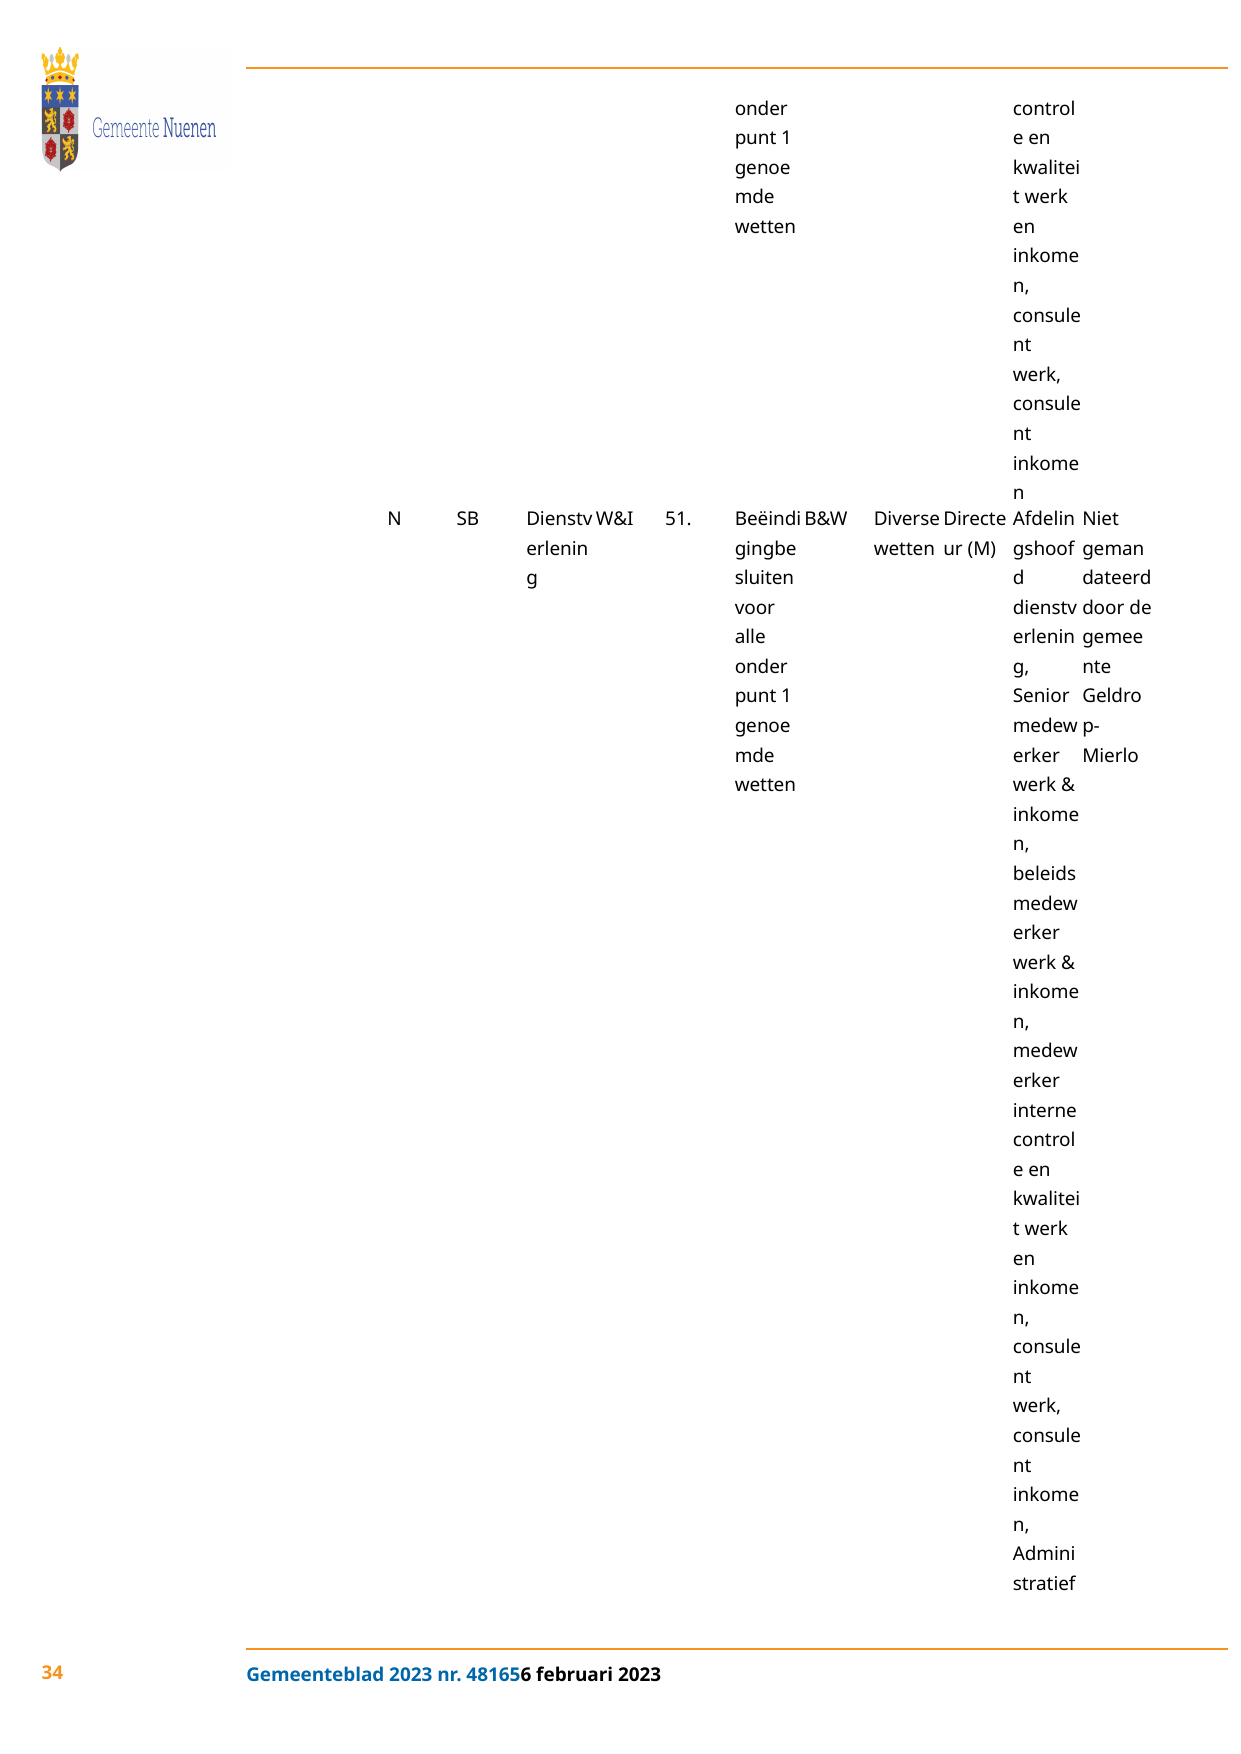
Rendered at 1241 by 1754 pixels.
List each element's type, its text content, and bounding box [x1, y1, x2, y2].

table_cell [596, 95, 665, 505]
table_cell onder punt 1 genoemde wetten [735, 95, 804, 505]
table_cell [1082, 95, 1152, 505]
table_cell B&W [804, 505, 873, 1596]
table_cell [318, 505, 387, 1596]
table_cell Dienstverlening [526, 505, 596, 1596]
table_cell Beëindigingbesluiten voor alle onder punt 1 genoemde wetten [735, 505, 804, 1596]
table_cell [526, 95, 596, 505]
picture [41, 47, 231, 172]
table_cell [248, 505, 317, 1596]
table_cell W&I [596, 505, 665, 1596]
table_cell [456, 95, 526, 505]
table_cell [943, 95, 1013, 505]
table_cell Directeur (M) [943, 505, 1013, 1596]
table_cell N [387, 505, 456, 1596]
table_cell Afdelingshoofd dienstverlening, Senior medewerker werk & inkomen, beleidsmedewerker werk & inkomen, medewerker interne controle en kwaliteit werk en inkomen, consulent werk, consulent inkomen, Administratief [1013, 505, 1082, 1596]
table_cell controle en kwaliteit werk en inkomen, consulent werk, consulent inkomen [1013, 95, 1082, 505]
table_cell [665, 95, 734, 505]
table_cell [318, 95, 387, 505]
table_cell 51. [665, 505, 734, 1596]
table_cell [874, 95, 943, 505]
table_cell Niet gemandateerd door de gemeente Geldrop-Mierlo [1082, 505, 1152, 1596]
table_cell SB [456, 505, 526, 1596]
table_cell [248, 95, 317, 505]
table_cell [804, 95, 873, 505]
table_cell Diverse wetten [874, 505, 943, 1596]
table_cell [387, 95, 456, 505]
